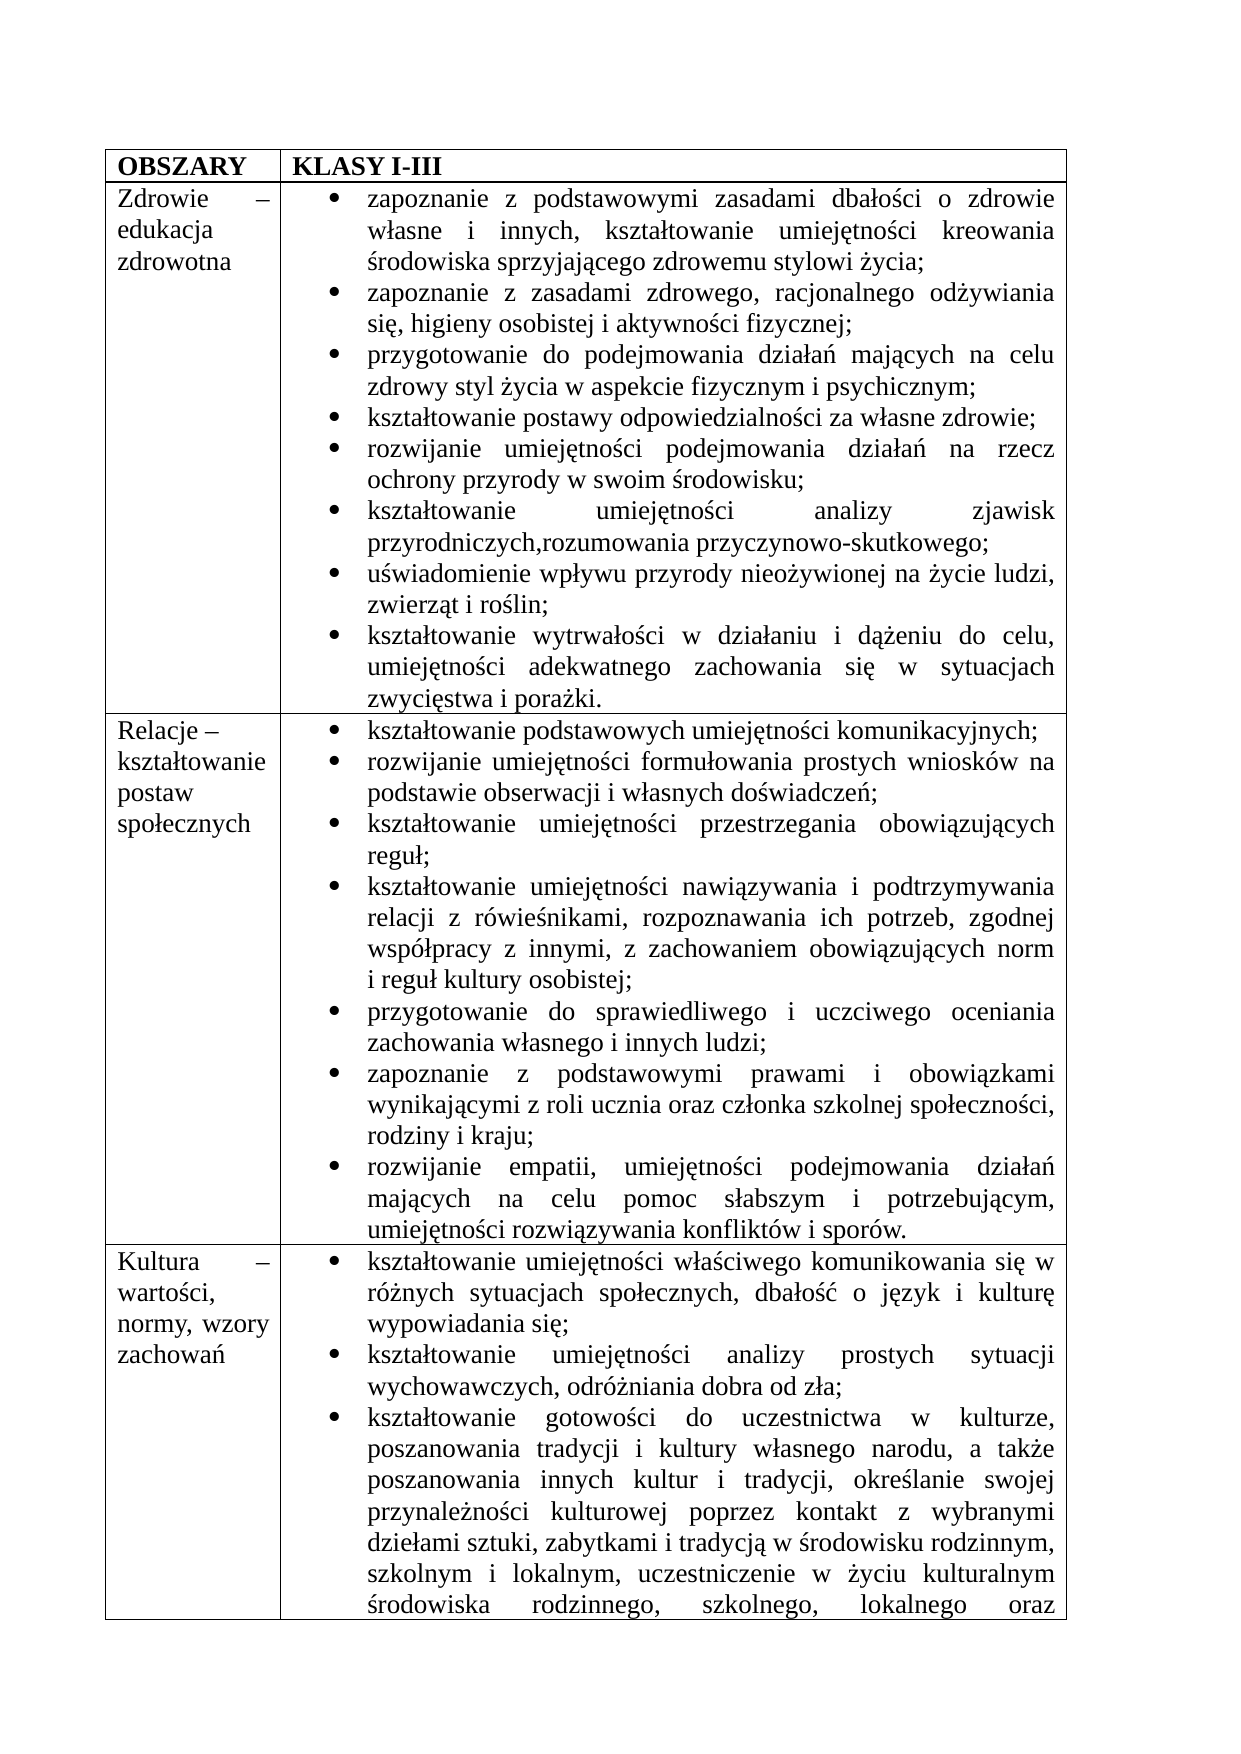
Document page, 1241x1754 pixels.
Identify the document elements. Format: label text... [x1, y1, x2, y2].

table_cell zapoznanie z podstawowymi zasadami dbałości o zdrowie własne i innych, kształtowanie umiejętności kreowania środowiska sprzyjającego zdrowemu stylowi życia; zapoznanie z zasadami zdrowego, racjonalnego odżywiania się, higieny osobistej i aktywności fizycznej; przygotowanie do podejmowania działań mających na celu zdrowy styl życia w aspekcie fizycznym i psychicznym; kształtowanie postawy odpowiedzialności za własne zdrowie; rozwijanie umiejętności podejmowania działań na rzecz ochrony przyrody w swoim środowisku; kształtowanie umiejętności analizy zjawisk przyrodniczych,rozumowania przyczynowo-skutkowego; uświadomienie wpływu przyrody nieożywionej na życie ludzi, zwierząt i roślin; kształtowanie wytrwałości w działaniu i dążeniu do celu, umiejętności adekwatnego zachowania się w sytuacjach zwycięstwa i porażki. [281, 183, 1066, 713]
table_cell Zdrowie – edukacja zdrowotna [106, 183, 280, 713]
table_header OBSZARY [106, 150, 280, 181]
table_cell kształtowanie umiejętności właściwego komunikowania się w różnych sytuacjach społecznych, dbałość o język i kulturę wypowiadania się; kształtowanie umiejętności analizy prostych sytuacji wychowawczych, odróżniania dobra od zła; kształtowanie gotowości do uczestnictwa w kulturze, poszanowania tradycji i kultury własnego narodu, a także poszanowania innych kultur i tradycji, określanie swojej przynależności kulturowej poprzez kontakt z wybranymi dziełami sztuki, zabytkami i tradycją w środowisku rodzinnym, szkolnym i lokalnym, uczestniczenie w życiu kulturalnym środowiska rodzinnego, szkolnego, lokalnego oraz wydarzeniach organizowanych przez najbliższą społeczność; kształtowanie wrażliwości estetycznej poprzez kontakt z dziełami literackimi i wytworami kultury, zapoznanie z wybranymi dziełami architektury i sztuk plastycznych należących do polskiego i europejskiego dziedzictwa kultury, wyzwalanie potrzeby kontaktu z literaturą i sztuką dla dzieci; kształtowanie postaw wyrażających szacunek dla ludzi, niezależnie od religii, statusu materialnego, wieku, wyglądu, poziomu rozwoju intelektualnego i fizycznego oraz respektowanie ich praw, podejmowanie działań w celu zapobiegania dyskryminacji; inspirowanie do podejmowania aktywności i inicjatyw oraz pracy zespołowej, wspomaganie działań służących kształtowaniu własnego wizerunku i otoczenia; przygotowanie do radzenie sobie w sytuacjach codziennych wymagających umiejętności praktycznych, budzenie szacunku dla pracy ludzi różnych zawodów; przygotowanie do podejmowania działań mających na celu identyfikowanie i rozwijanie własnych zainteresowań; wstępne kształtowanie postaw wyrażających szacunek do symboli i tradycji narodowych oraz tradycji związanych z rodziną, szkołą i społecznością lokalną; kształtowanie umiejętności wyrażania własnych emocji w różnych formach ekspresji; kształtowanie poczucia własnej wartości dziecka, podtrzymywanie ciekawości poznawczej, rozwijanie kreatywności i przedsiębiorczości oraz brania odpowiedzialności za swoje decyzje i działania; kształtowanie świadomości odmienności osób niepełnosprawnych, innej narodowości, wyznania, tradycji kulturowej oraz ich praw. [281, 1245, 1066, 1619]
table_header KLASY I-III [281, 150, 1066, 181]
table_cell kształtowanie podstawowych umiejętności komunikacyjnych; rozwijanie umiejętności formułowania prostych wniosków na podstawie obserwacji i własnych doświadczeń; kształtowanie umiejętności przestrzegania obowiązujących reguł; kształtowanie umiejętności nawiązywania i podtrzymywania relacji z rówieśnikami, rozpoznawania ich potrzeb, zgodnej współpracy z innymi, z zachowaniem obowiązujących norm i reguł kultury osobistej; przygotowanie do sprawiedliwego i uczciwego oceniania zachowania własnego i innych ludzi; zapoznanie z podstawowymi prawami i obowiązkami wynikającymi z roli ucznia oraz członka szkolnej społeczności, rodziny i kraju; rozwijanie empatii, umiejętności podejmowania działań mających na celu pomoc słabszym i potrzebującym, umiejętności rozwiązywania konfliktów i sporów. [281, 714, 1066, 1244]
table_cell Kultura – wartości, normy, wzory zachowań [106, 1245, 280, 1619]
table_cell Relacje – kształtowanie postaw społecznych [106, 714, 280, 1244]
